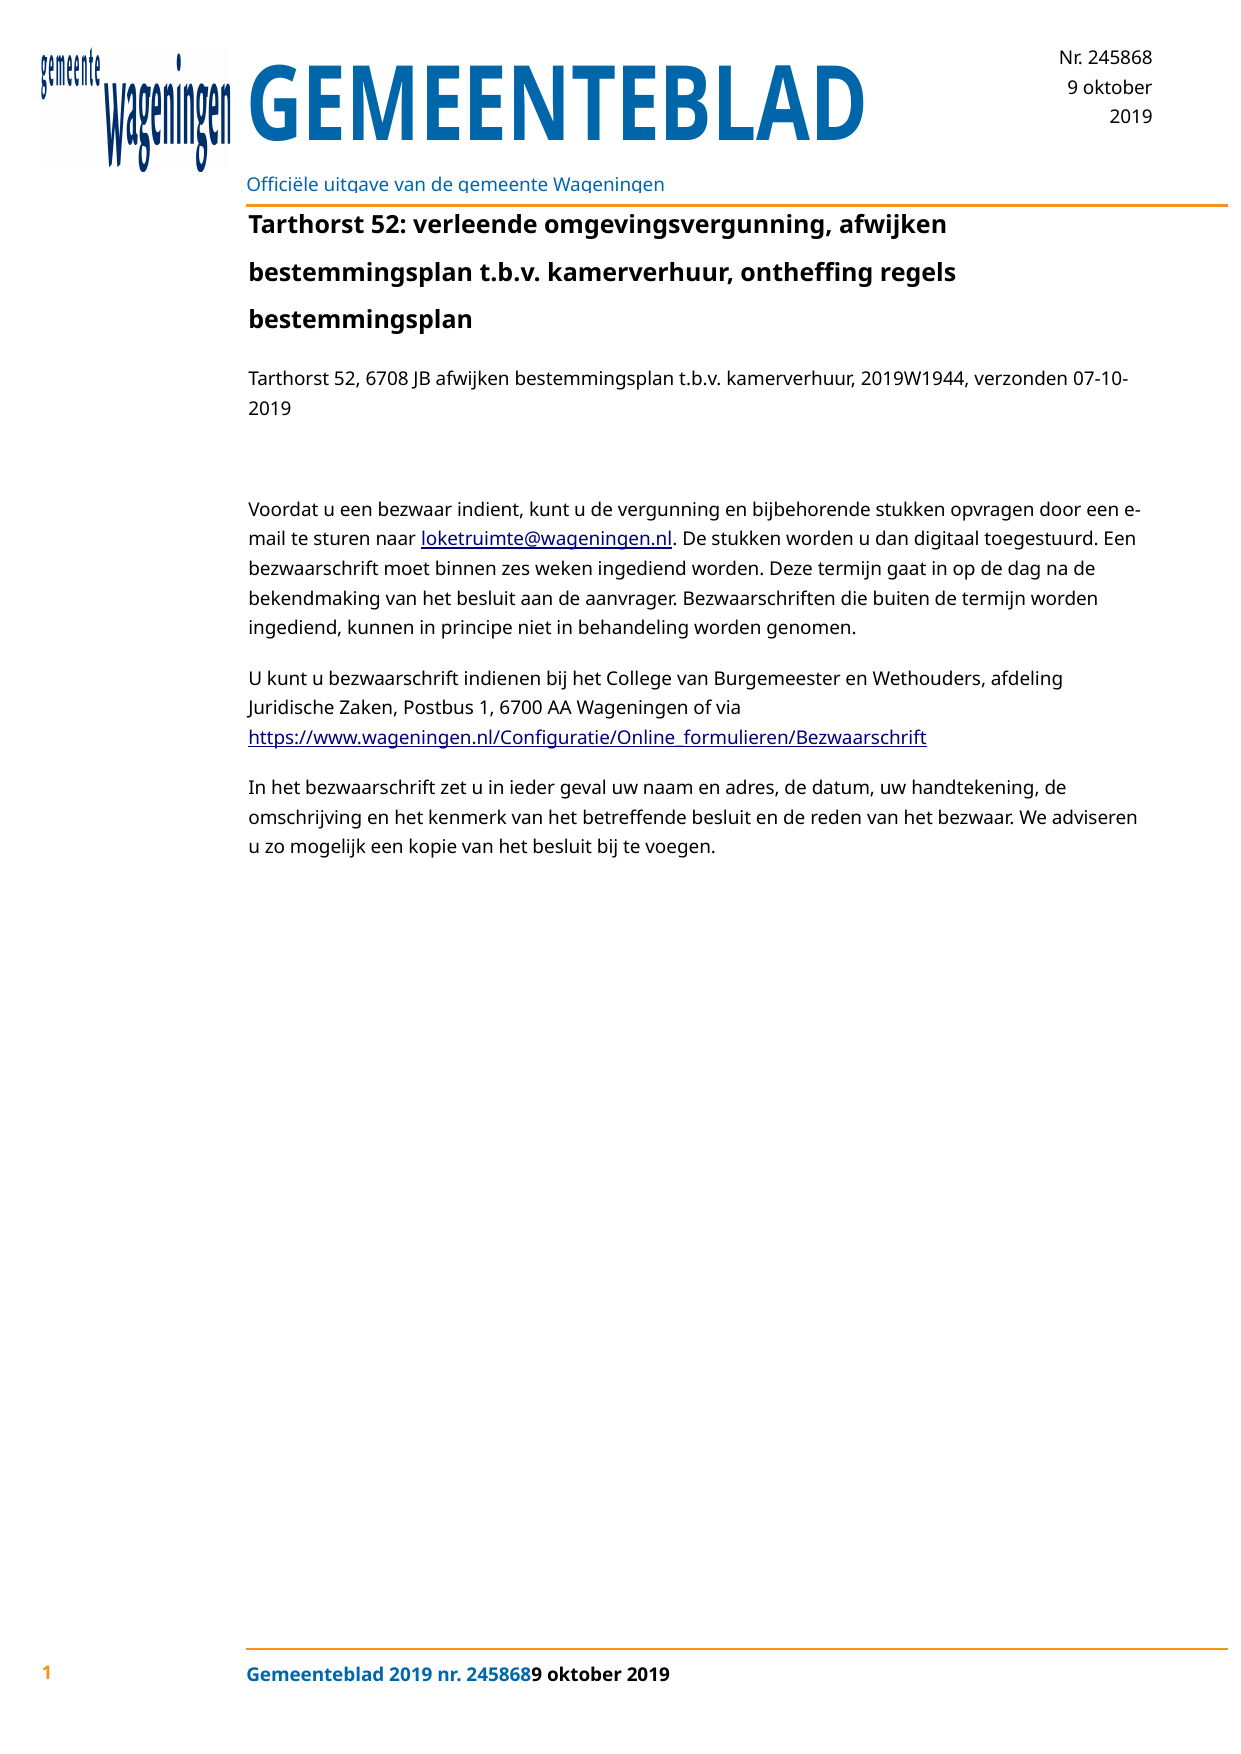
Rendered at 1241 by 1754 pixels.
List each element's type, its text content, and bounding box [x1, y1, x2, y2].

picture [41, 47, 231, 172]
text In het bezwaarschrift zet u in ieder geval uw naam en adres, de datum, uw handtekening, de omschrijving en het kenmerk van het betreffende besluit en de reden van het bezwaar. We adviseren u zo mogelijk een kopie van het besluit bij te voegen. [248, 774, 1152, 859]
text Tarthorst 52: verleende omgevingsvergunning, afwijken bestemmingsplan t.b.v. kamerverhuur, ontheffing regels bestemmingsplan [248, 207, 1152, 336]
text Voordat u een bezwaar indient, kunt u de vergunning en bijbehorende stukken opvragen door een e-mail te sturen naar loketruimte@wageningen.nl. De stukken worden u dan digitaal toegestuurd. Een bezwaarschrift moet binnen zes weken ingediend worden. Deze termijn gaat in op de dag na de bekendmaking van het besluit aan de aanvrager. Bezwaarschriften die buiten de termijn worden ingediend, kunnen in principe niet in behandeling worden genomen. [248, 496, 1152, 640]
text Tarthorst 52, 6708 JB afwijken bestemmingsplan t.b.v. kamerverhuur, 2019W1944, verzonden 07-10-2019 [248, 366, 1152, 421]
text U kunt u bezwaarschrift indienen bij het College van Burgemeester en Wethouders, afdeling Juridische Zaken, Postbus 1, 6700 AA Wageningen of via https://www.wageningen.nl/Configuratie/Online_formulieren/Bezwaarschrift [248, 665, 1152, 749]
